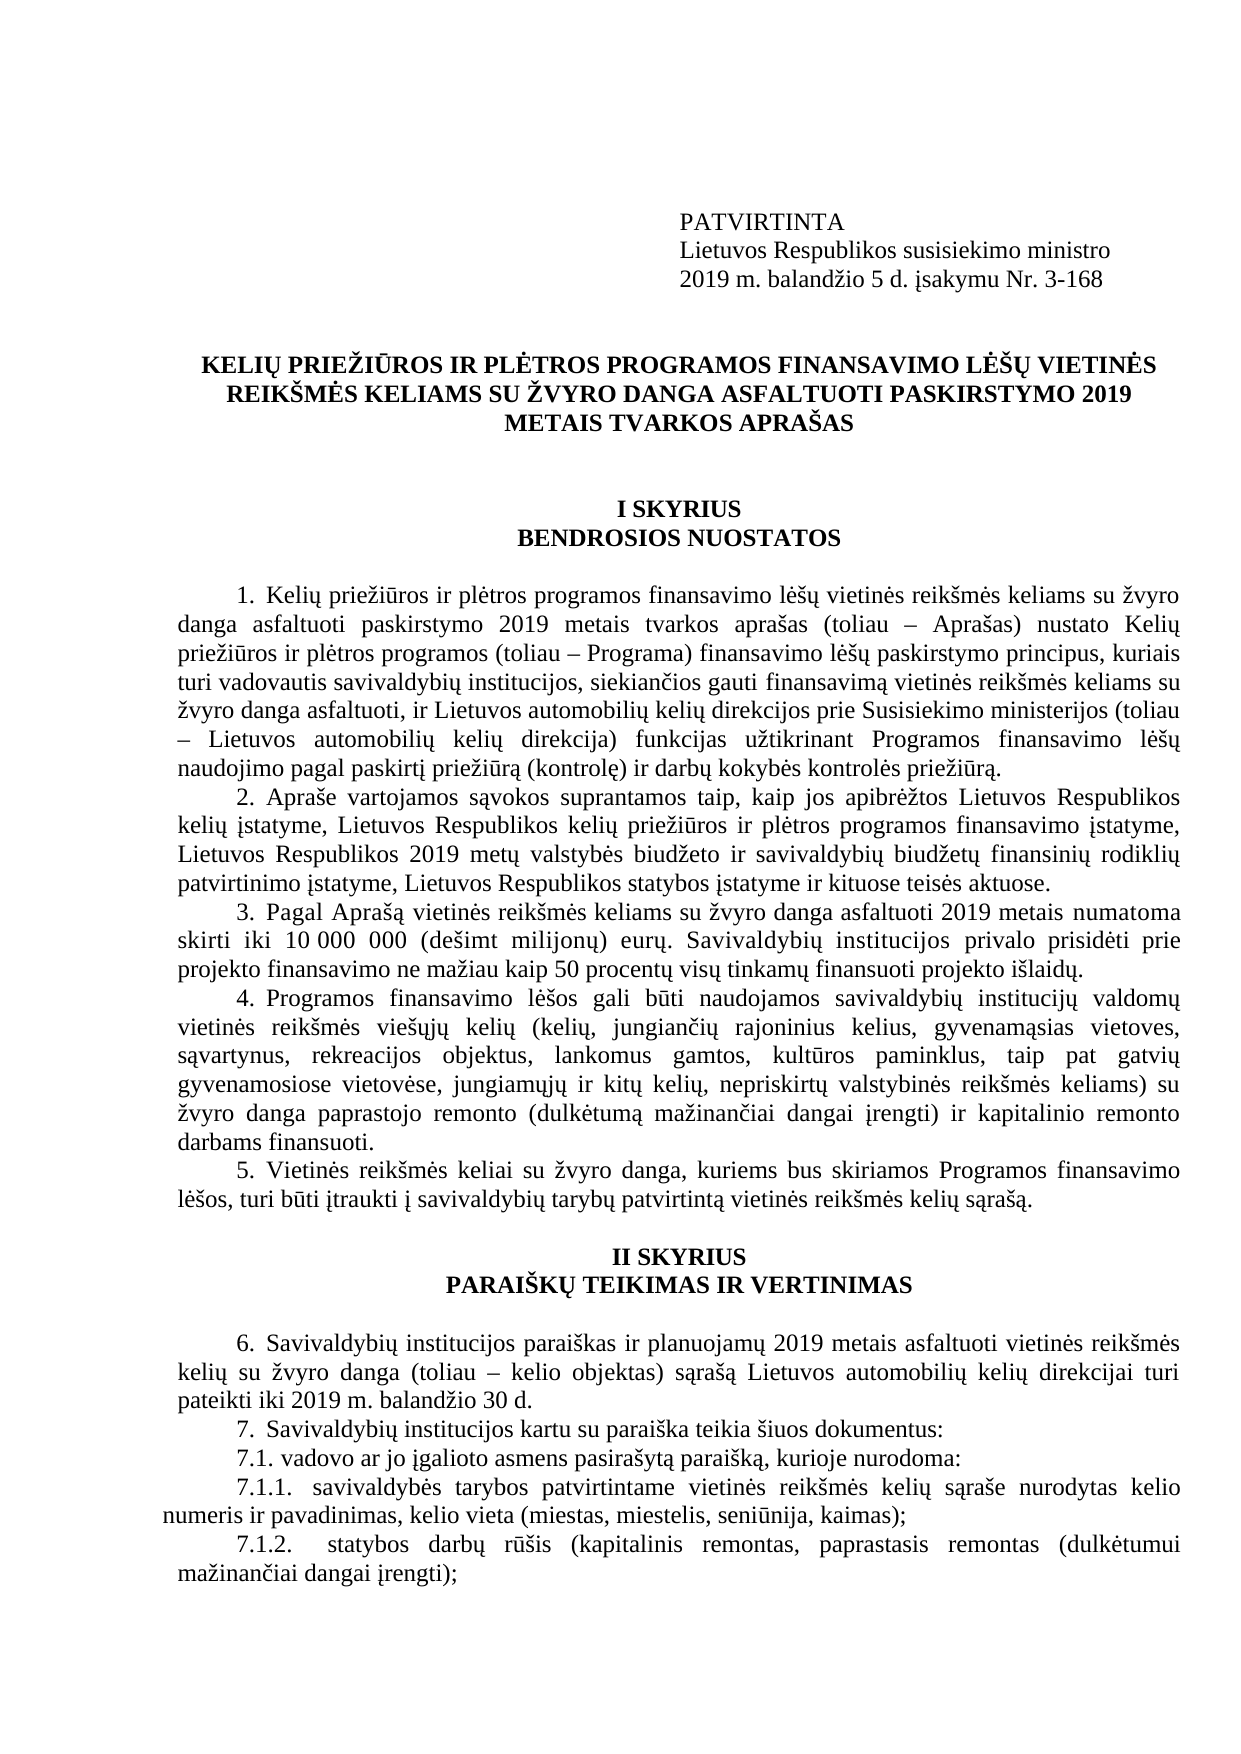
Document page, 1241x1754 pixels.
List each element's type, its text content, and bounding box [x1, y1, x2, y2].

text 5. Vietinės reikšmės keliai su žvyro danga, kuriems bus skiriamos Programos finansavimo lėšos, turi būti įtraukti į savivaldybių tarybų patvirtintą vietinės reikšmės kelių sąrašą. [177, 1155, 1181, 1213]
text 7.1. vadovo ar jo įgalioto asmens pasirašytą paraišką, kurioje nurodoma: [177, 1443, 1181, 1472]
text 1. Kelių priežiūros ir plėtros programos finansavimo lėšų vietinės reikšmės keliams su žvyro danga asfaltuoti paskirstymo 2019 metais tvarkos aprašas (toliau – Aprašas) nustato Kelių priežiūros ir plėtros programos (toliau – Programa) finansavimo lėšų paskirstymo principus, kuriais turi vadovautis savivaldybių institucijos, siekiančios gauti finansavimą vietinės reikšmės keliams su žvyro danga asfaltuoti, ir Lietuvos automobilių kelių direkcijos prie Susisiekimo ministerijos (toliau – Lietuvos automobilių kelių direkcija) funkcijas užtikrinant Programos finansavimo lėšų naudojimo pagal paskirtį priežiūrą (kontrolę) ir darbų kokybės kontrolės priežiūrą. [177, 580, 1181, 782]
text 2019 m. balandžio 5 d. įsakymu Nr. 3-168 [679, 264, 1181, 293]
text PATVIRTINTA [679, 207, 1181, 235]
text BENDROSIOS NUOSTATOS [177, 523, 1181, 552]
text 4. Programos finansavimo lėšos gali būti naudojamos savivaldybių institucijų valdomų vietinės reikšmės viešųjų kelių (kelių, jungiančių rajoninius kelius, gyvenamąsias vietoves, sąvartynus, rekreacijos objektus, lankomus gamtos, kultūros paminklus, taip pat gatvių gyvenamosiose vietovėse, jungiamųjų ir kitų kelių, nepriskirtų valstybinės reikšmės keliams) su žvyro danga paprastojo remonto (dulkėtumą mažinančiai dangai įrengti) ir kapitalinio remonto darbams finansuoti. [177, 983, 1181, 1155]
text I SKYRIUS [177, 494, 1181, 523]
text PARAIŠKŲ TEIKIMAS IR VERTINIMAS [177, 1270, 1181, 1299]
text 7.1.2. statybos darbų rūšis (kapitalinis remontas, paprastasis remontas (dulkėtumui mažinančiai dangai įrengti); [177, 1529, 1181, 1587]
text KELIŲ PRIEŽIŪROS IR PLĖTROS PROGRAMOS FINANSAVIMO LĖŠŲ vietinės reikšmės keliams su žvyro danga asfaltUOTI PASKIRSTYMO 2019 metais TVARKOS APRAŠAS [177, 350, 1181, 437]
text 6. Savivaldybių institucijos paraiškas ir planuojamų 2019 metais asfaltuoti vietinės reikšmės kelių su žvyro danga (toliau – kelio objektas) sąrašą Lietuvos automobilių kelių direkcijai turi pateikti iki 2019 m. balandžio 30 d. [177, 1328, 1181, 1414]
text 2. Apraše vartojamos sąvokos suprantamos taip, kaip jos apibrėžtos Lietuvos Respublikos kelių įstatyme, Lietuvos Respublikos kelių priežiūros ir plėtros programos finansavimo įstatyme, Lietuvos Respublikos 2019 metų valstybės biudžeto ir savivaldybių biudžetų finansinių rodiklių patvirtinimo įstatyme, Lietuvos Respublikos statybos įstatyme ir kituose teisės aktuose. [177, 782, 1181, 897]
text 7.1.1. savivaldybės tarybos patvirtintame vietinės reikšmės kelių sąraše nurodytas kelio numeris ir pavadinimas, kelio vieta (miestas, miestelis, seniūnija, kaimas); [162, 1472, 1181, 1529]
text 7. Savivaldybių institucijos kartu su paraiška teikia šiuos dokumentus: [177, 1414, 1181, 1443]
text II SKYRIUS [177, 1242, 1181, 1270]
text Lietuvos Respublikos susisiekimo ministro [679, 235, 1181, 264]
text 3. Pagal Aprašą vietinės reikšmės keliams su žvyro danga asfaltuoti 2019 metais numatoma skirti iki 10 000 000 (dešimt milijonų) eurų. Savivaldybių institucijos privalo prisidėti prie projekto finansavimo ne mažiau kaip 50 procentų visų tinkamų finansuoti projekto išlaidų. [177, 897, 1181, 983]
